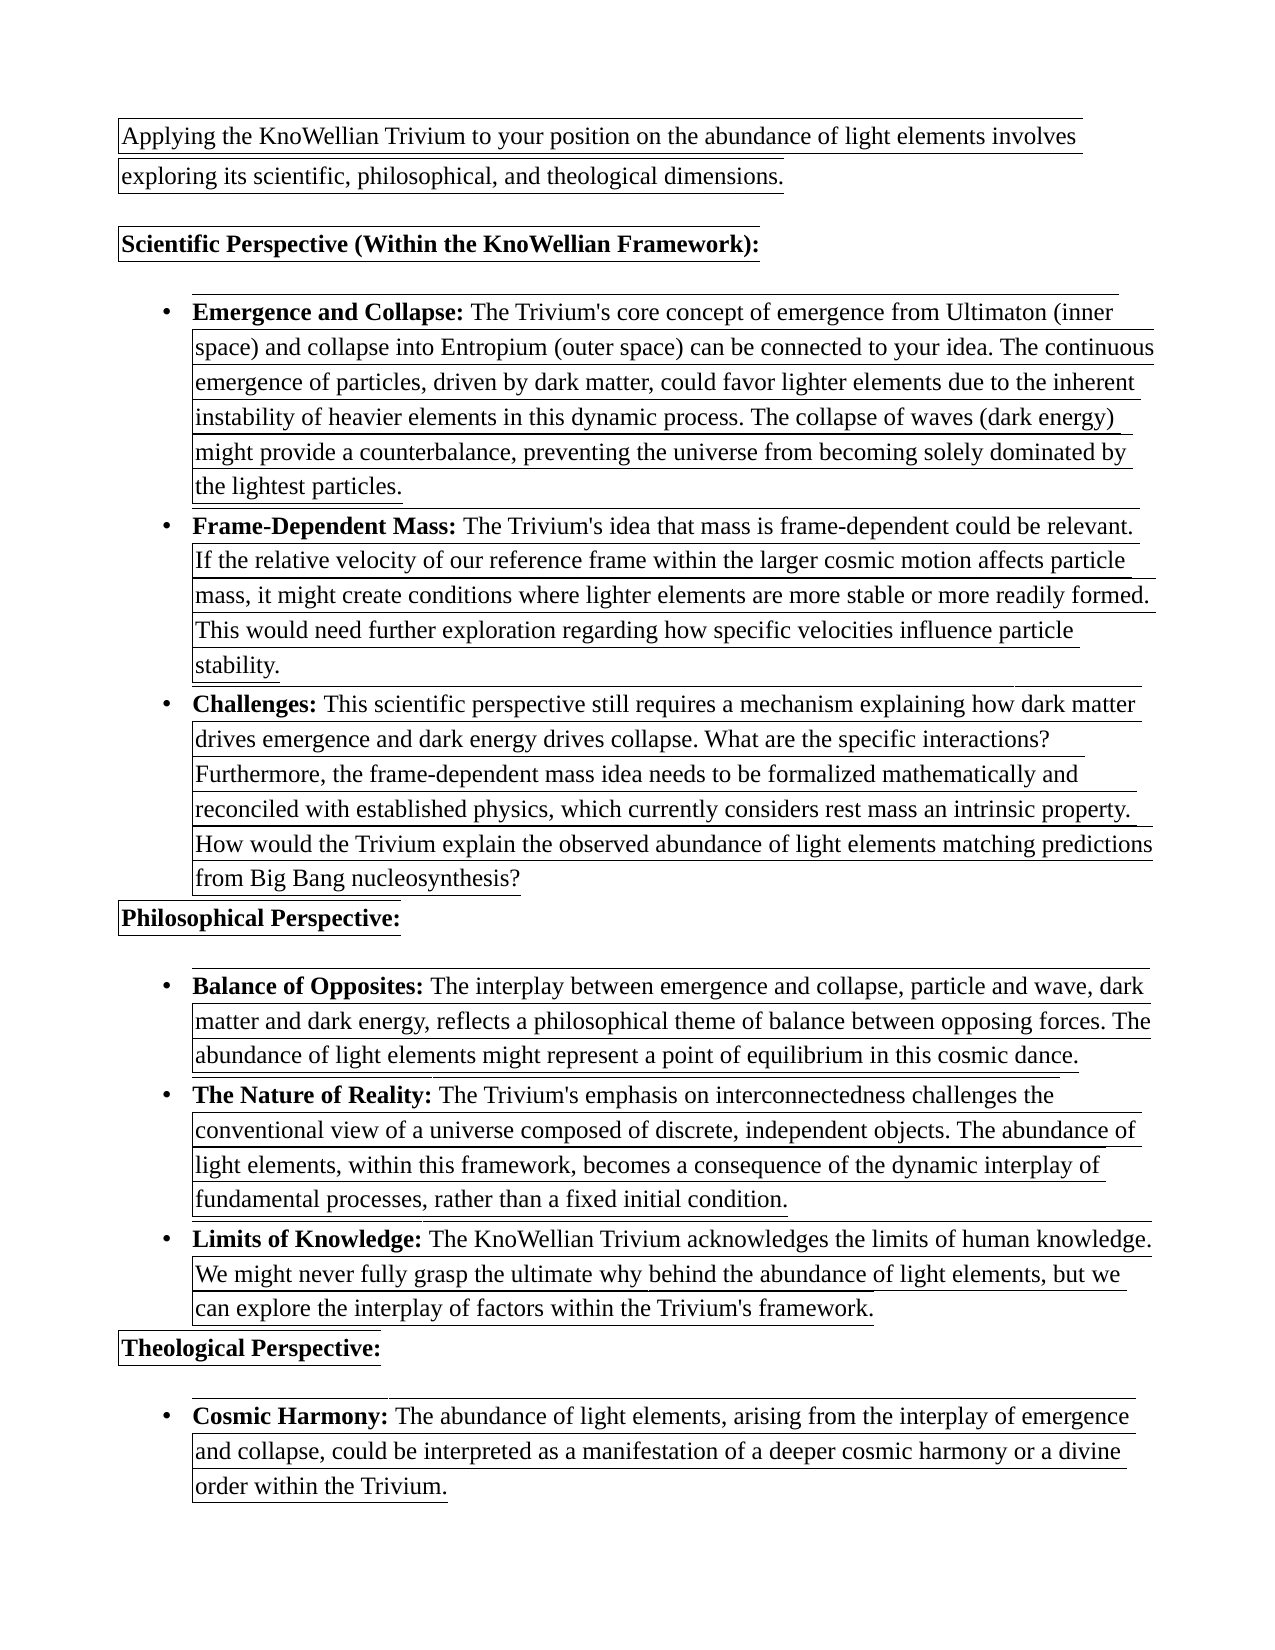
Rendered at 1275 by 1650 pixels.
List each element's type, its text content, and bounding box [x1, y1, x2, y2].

list Emergence and Collapse: The Trivium's core concept of emergence from Ultimaton (inner space) and collapse into Entropium (outer space) can be connected to your idea. The continuous emergence of particles, driven by dark matter, could favor lighter elements due to the inherent instability of heavier elements in this dynamic process. The collapse of waves (dark energy) might provide a counterbalance, preventing the universe from becoming solely dominated by the lightest particles. [162, 294, 1157, 503]
list Limits of Knowledge: The KnoWellian Trivium acknowledges the limits of human knowledge. We might never fully grasp the ultimate why behind the abundance of light elements, but we can explore the interplay of factors within the Trivium's framework. [162, 1221, 1157, 1325]
list Challenges: This scientific perspective still requires a mechanism explaining how dark matter drives emergence and dark energy drives collapse. What are the specific interactions? Furthermore, the frame-dependent mass idea needs to be formalized mathematically and reconciled with established physics, which currently considers rest mass an intrinsic property. How would the Trivium explain the observed abundance of light elements matching predictions from Big Bang nucleosynthesis? [162, 686, 1157, 895]
list The Nature of Reality: The Trivium's emphasis on interconnectedness challenges the conventional view of a universe composed of discrete, independent objects. The abundance of light elements, within this framework, becomes a consequence of the dynamic interplay of fundamental processes, rather than a fixed initial condition. [162, 1077, 1157, 1216]
text Applying the KnoWellian Trivium to your position on the abundance of light elements involves exploring its scientific, philosophical, and theological dimensions. [118, 118, 1157, 193]
list Cosmic Harmony: The abundance of light elements, arising from the interplay of emergence and collapse, could be interpreted as a manifestation of a deeper cosmic harmony or a divine order within the Trivium. [162, 1398, 1157, 1502]
text Philosophical Perspective: [119, 900, 1157, 935]
list Frame-Dependent Mass: The Trivium's idea that mass is frame-dependent could be relevant. If the relative velocity of our reference frame within the larger cosmic motion affects particle mass, it might create conditions where lighter elements are more stable or more readily formed. This would need further exploration regarding how specific velocities influence particle stability. [162, 508, 1157, 682]
list Balance of Opposites: The interplay between emergence and collapse, particle and wave, dark matter and dark energy, reflects a philosophical theme of balance between opposing forces. The abundance of light elements might represent a point of equilibrium in this cosmic dance. [162, 968, 1157, 1072]
text Scientific Perspective (Within the KnoWellian Framework): [119, 226, 1157, 261]
text Theological Perspective: [119, 1330, 1157, 1365]
